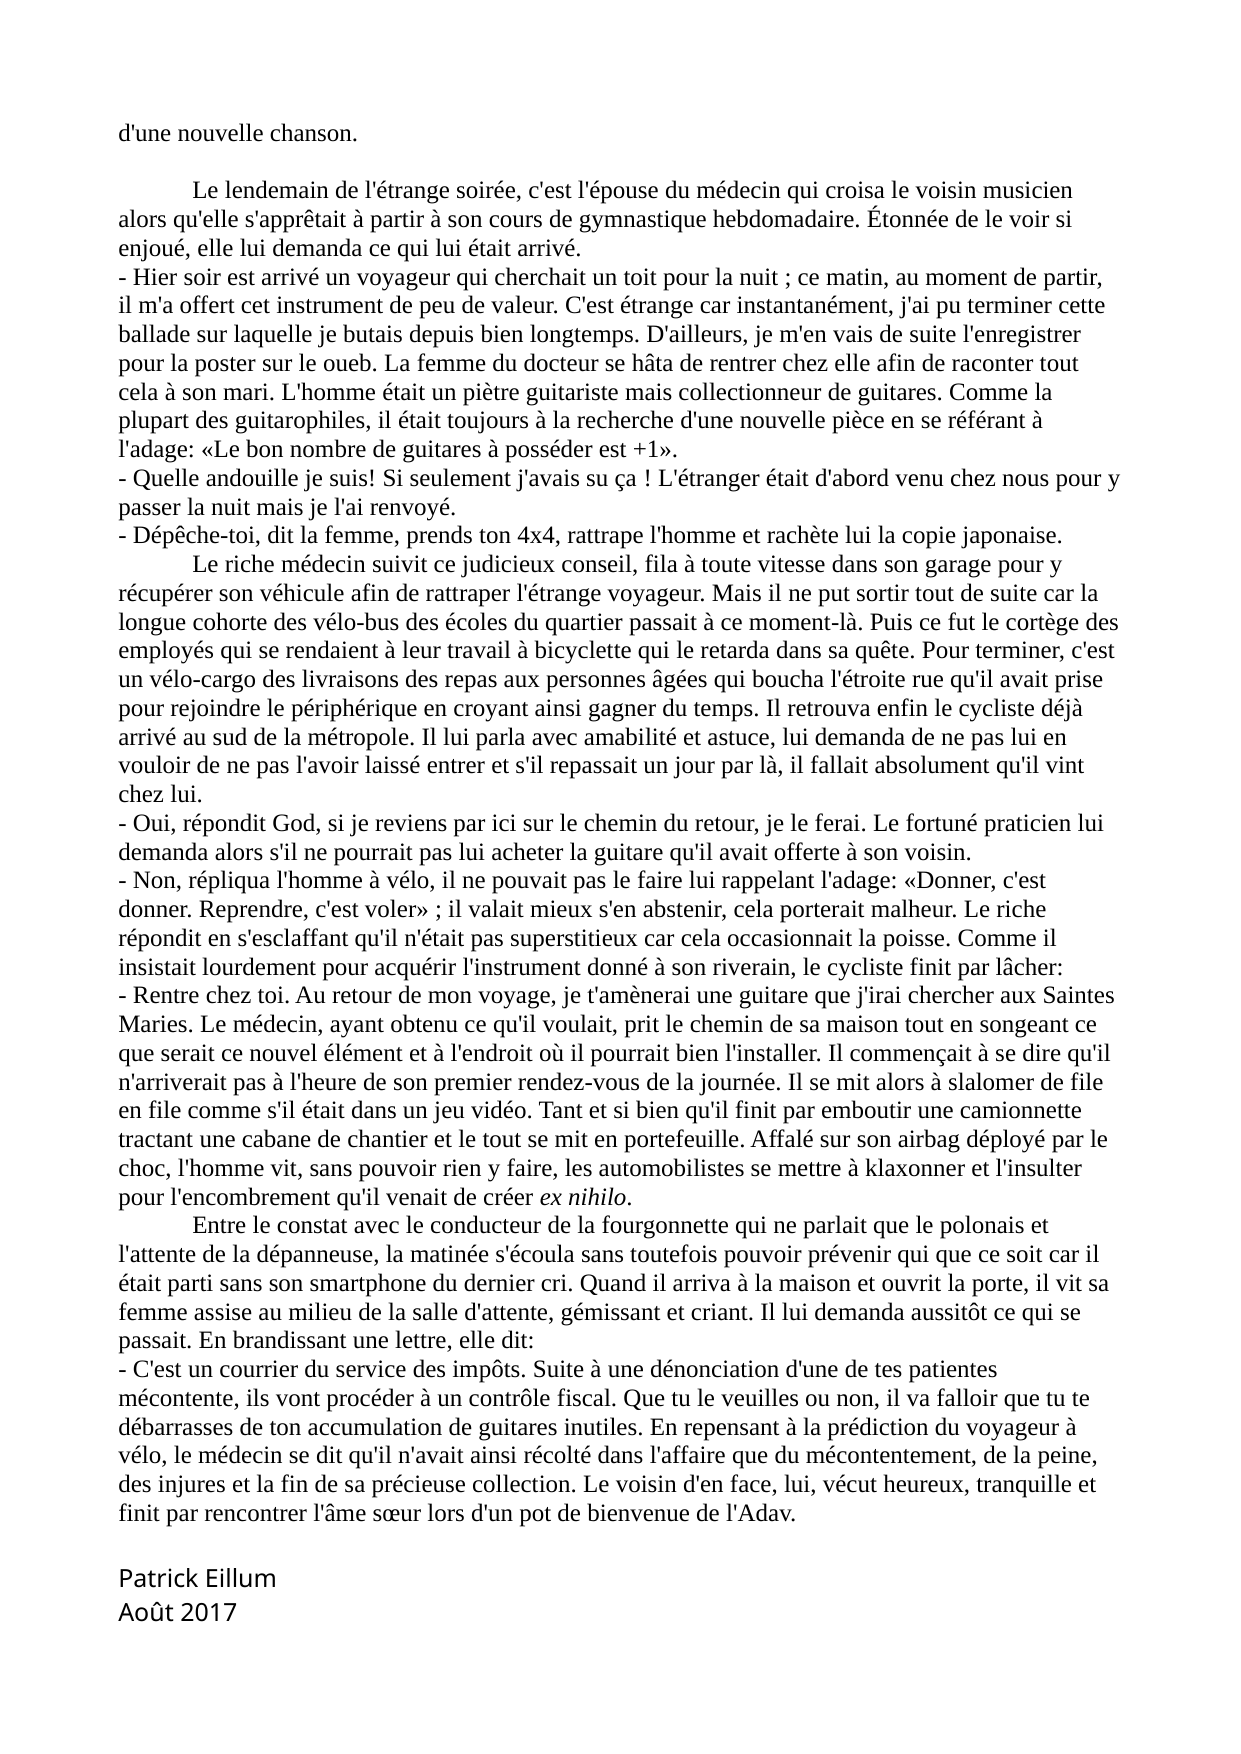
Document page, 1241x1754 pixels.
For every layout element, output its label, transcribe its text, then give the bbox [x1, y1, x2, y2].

text d'une nouvelle chanson. Le lendemain de l'étrange soirée, c'est l'épouse du médecin qui croisa le voisin musicien alors qu'elle s'apprêtait à partir à son cours de gymnastique hebdomadaire. Étonnée de le voir si enjoué, elle lui demanda ce qui lui était arrivé. - Hier soir est arrivé un voyageur qui cherchait un toit pour la nuit ; ce matin, au moment de partir, il m'a offert cet instrument de peu de valeur. C'est étrange car instantanément, j'ai pu terminer cette ballade sur laquelle je butais depuis bien longtemps. D'ailleurs, je m'en vais de suite l'enregistrer pour la poster sur le oueb. La femme du docteur se hâta de rentrer chez elle afin de raconter tout cela à son mari. L'homme était un piètre guitariste mais collectionneur de guitares. Comme la plupart des guitarophiles, il était toujours à la recherche d'une nouvelle pièce en se référant à l'adage: «Le bon nombre de guitares à posséder est +1». - Quelle andouille je suis! Si seulement j'avais su ça ! L'étranger était d'abord venu chez nous pour y passer la nuit mais je l'ai renvoyé. - Dépêche-toi, dit la femme, prends ton 4x4, rattrape l'homme et rachète lui la copie japonaise. Le riche médecin suivit ce judicieux conseil, fila à toute vitesse dans son garage pour y récupérer son véhicule afin de rattraper l'étrange voyageur. Mais il ne put sortir tout de suite car la longue cohorte des vélo-bus des écoles du quartier passait à ce moment-là. Puis ce fut le cortège des employés qui se rendaient à leur travail à bicyclette qui le retarda dans sa quête. Pour terminer, c'est un vélo-cargo des livraisons des repas aux personnes âgées qui boucha l'étroite rue qu'il avait prise pour rejoindre le périphérique en croyant ainsi gagner du temps. Il retrouva enfin le cycliste déjà arrivé au sud de la métropole. Il lui parla avec amabilité et astuce, lui demanda de ne pas lui en vouloir de ne pas l'avoir laissé entrer et s'il repassait un jour par là, il fallait absolument qu'il vint chez lui. - Oui, répondit God, si je reviens par ici sur le chemin du retour, je le ferai. Le fortuné praticien lui demanda alors s'il ne pourrait pas lui acheter la guitare qu'il avait offerte à son voisin. - Non, répliqua l'homme à vélo, il ne pouvait pas le faire lui rappelant l'adage: «Donner, c'est donner. Reprendre, c'est voler» ; il valait mieux s'en abstenir, cela porterait malheur. Le riche répondit en s'esclaffant qu'il n'était pas superstitieux car cela occasionnait la poisse. Comme il insistait lourdement pour acquérir l'instrument donné à son riverain, le cycliste finit par lâcher: - Rentre chez toi. Au retour de mon voyage, je t'amènerai une guitare que j'irai chercher aux Saintes Maries. Le médecin, ayant obtenu ce qu'il voulait, prit le chemin de sa maison tout en songeant ce que serait ce nouvel élément et à l'endroit où il pourrait bien l'installer. Il commençait à se dire qu'il n'arriverait pas à l'heure de son premier rendez-vous de la journée. Il se mit alors à slalomer de file en file comme s'il était dans un jeu vidéo. Tant et si bien qu'il finit par emboutir une camionnette tractant une cabane de chantier et le tout se mit en portefeuille. Affalé sur son airbag déployé par le choc, l'homme vit, sans pouvoir rien y faire, les automobilistes se mettre à klaxonner et l'insulter pour l'encombrement qu'il venait de créer ex nihilo. Entre le constat avec le conducteur de la fourgonnette qui ne parlait que le polonais et l'attente de la dépanneuse, la matinée s'écoula sans toutefois pouvoir prévenir qui que ce soit car il était parti sans son smartphone du dernier cri. Quand il arriva à la maison et ouvrit la porte, il vit sa femme assise au milieu de la salle d'attente, gémissant et criant. Il lui demanda aussitôt ce qui se passait. En brandissant une lettre, elle dit: - C'est un courrier du service des impôts. Suite à une dénonciation d'une de tes patientes mécontente, ils vont procéder à un contrôle fiscal. Que tu le veuilles ou non, il va falloir que tu te débarrasses de ton accumulation de guitares inutiles. En repensant à la prédiction du voyageur à vélo, le médecin se dit qu'il n'avait ainsi récolté dans l'affaire que du mécontentement, de la peine, des injures et la fin de sa précieuse collection. Le voisin d'en face, lui, vécut heureux, tranquille et finit par rencontrer l'âme sœur lors d'un pot de bienvenue de l'Adav. [118, 118, 1122, 1527]
text Patrick Eillum Août 2017 [118, 1560, 1122, 1628]
